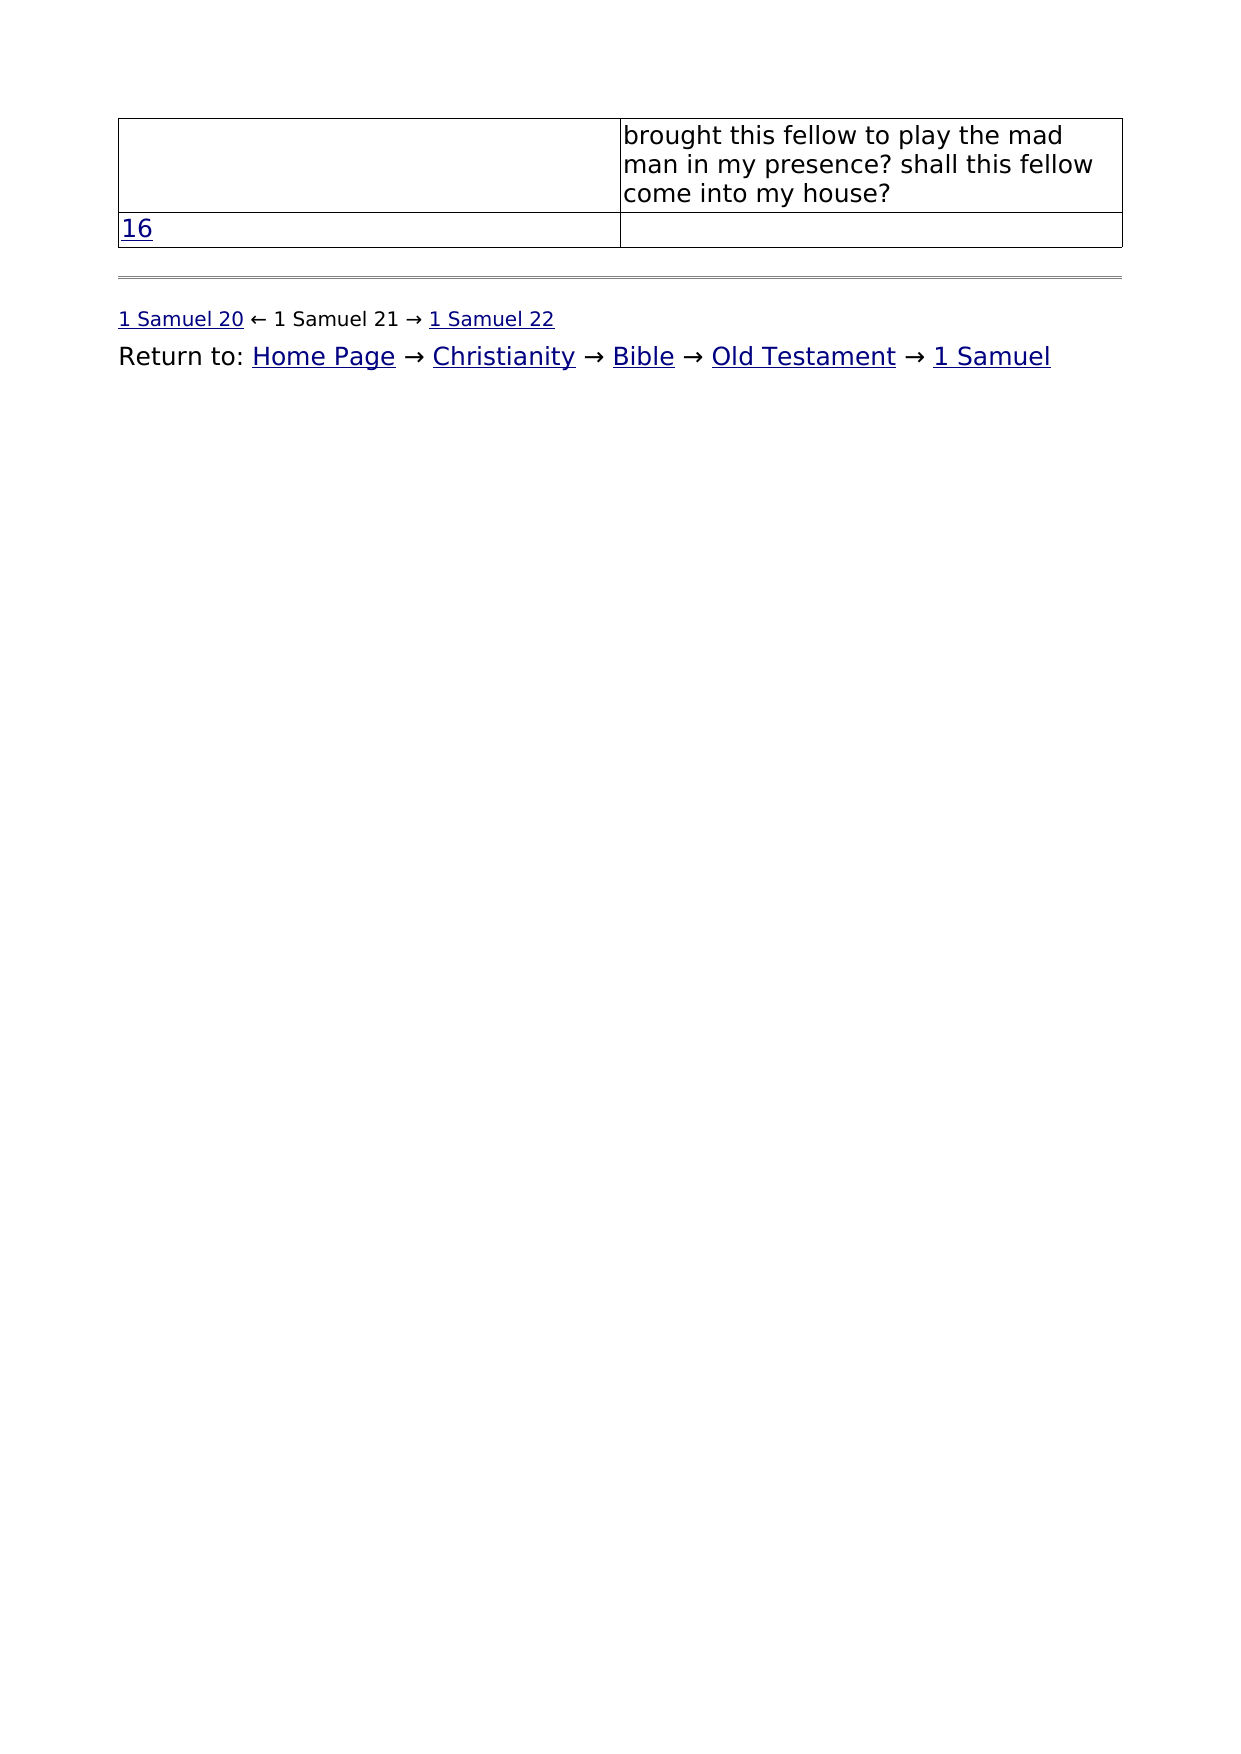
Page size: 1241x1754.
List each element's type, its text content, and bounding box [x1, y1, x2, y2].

table_cell [621, 213, 1122, 247]
table_cell [119, 119, 620, 212]
text 1 Samuel 20 ← 1 Samuel 21 → 1 Samuel 22 [118, 308, 1122, 342]
text Return to: Home Page → Christianity → Bible → Old Testament → 1 Samuel [118, 342, 1122, 371]
table_cell 16 [119, 213, 620, 247]
table_cell brought this fellow to play the mad man in my presence? shall this fellow come into my house? [621, 119, 1122, 212]
